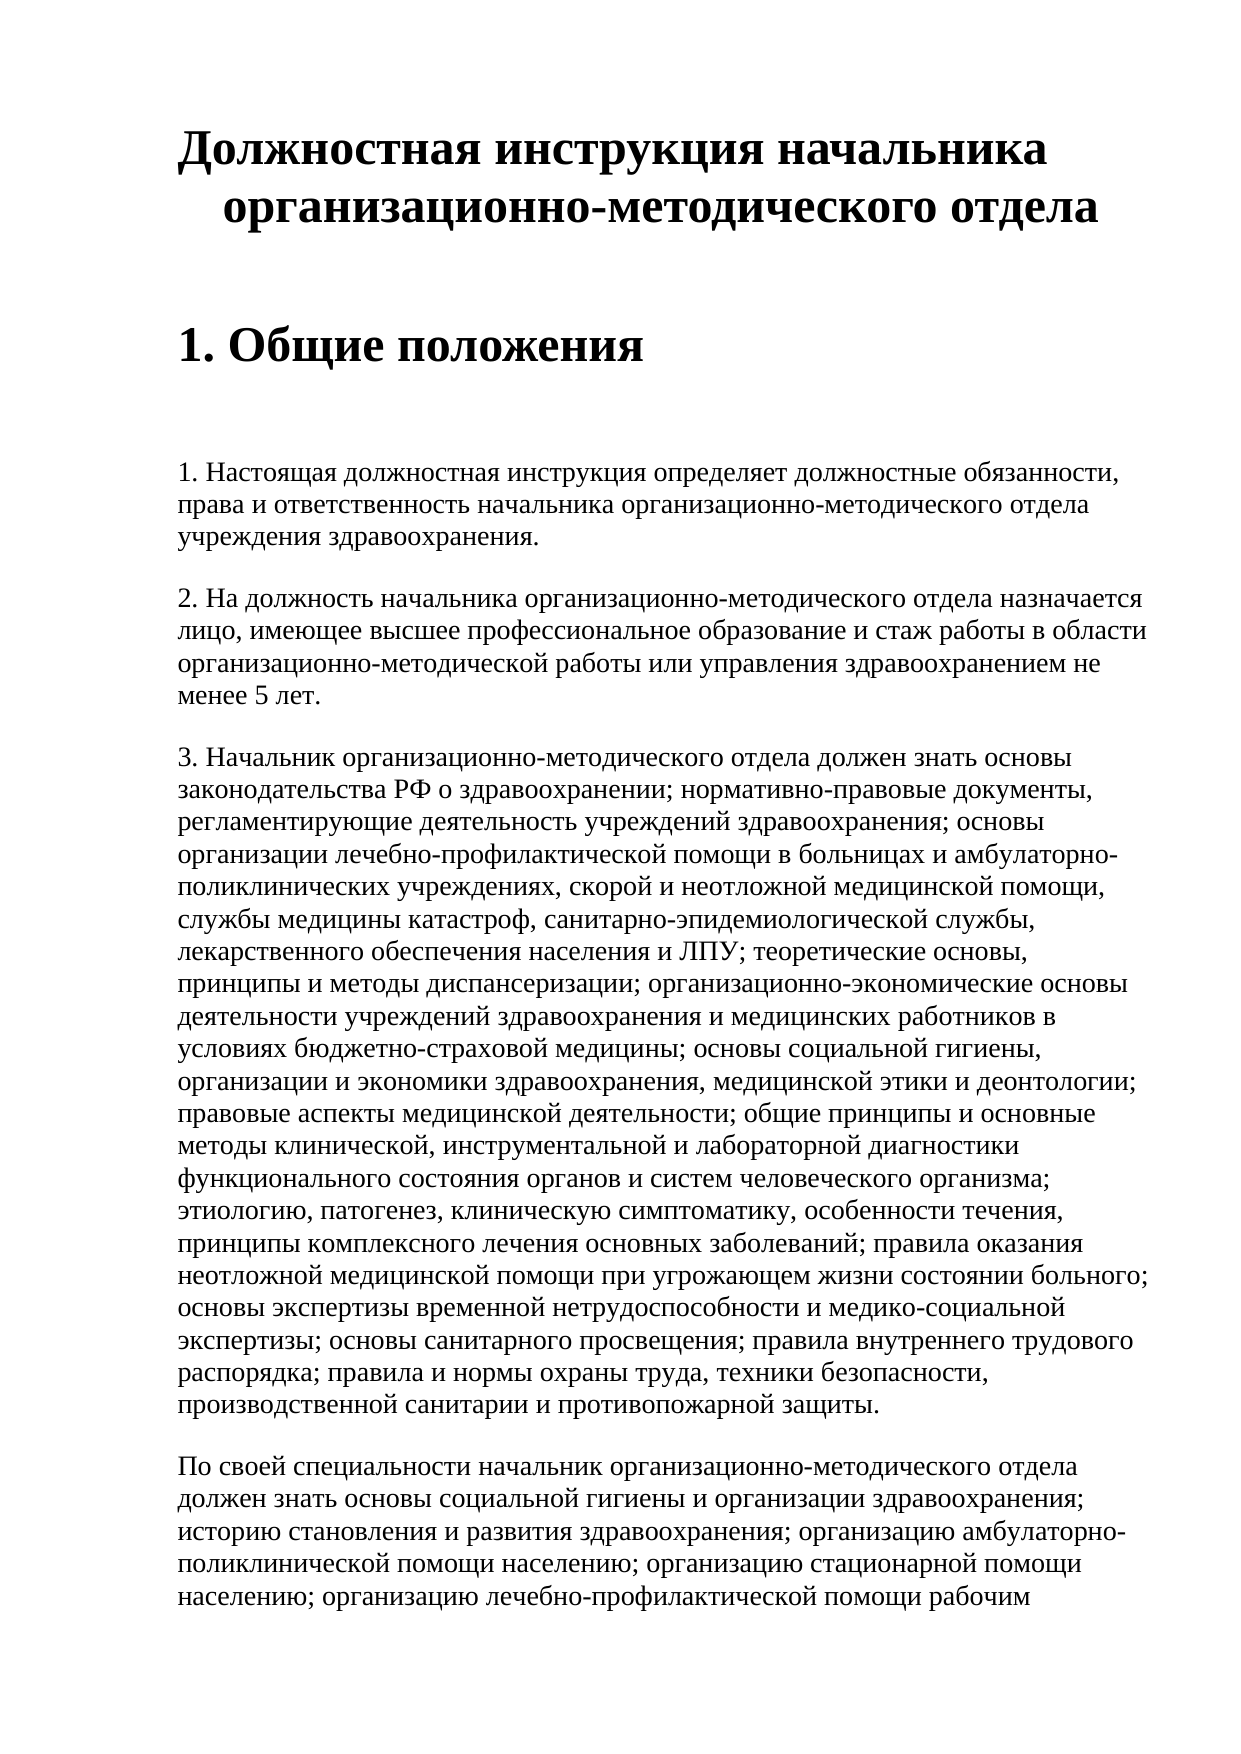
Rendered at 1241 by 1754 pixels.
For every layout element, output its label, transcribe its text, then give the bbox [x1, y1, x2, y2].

text 2. На должность начальника организационно-методического отдела назначается лицо, имеющее высшее профессиональное образование и стаж работы в области организационно-методической работы или управления здравоохранением не менее 5 лет. [177, 581, 1152, 711]
text 3. Начальник организационно-методического отдела должен знать основы законодательства РФ о здравоохранении; нормативно-правовые документы, регламентирующие деятельность учреждений здравоохранения; основы организации лечебно-профилактической помощи в больницах и амбулаторно-поликлинических учреждениях, скорой и неотложной медицинской помощи, службы медицины катастроф, санитарно-эпидемиологической службы, лекарственного обеспечения населения и ЛПУ; теоретические основы, принципы и методы диспансеризации; организационно-экономические основы деятельности учреждений здравоохранения и медицинских работников в условиях бюджетно-страховой медицины; основы социальной гигиены, организации и экономики здравоохранения, медицинской этики и деонтологии; правовые аспекты медицинской деятельности; общие принципы и основные методы клинической, инструментальной и лабораторной диагностики функционального состояния органов и систем человеческого организма; этиологию, патогенез, клиническую симптоматику, особенности течения, принципы комплексного лечения основных заболеваний; правила оказания неотложной медицинской помощи при угрожающем жизни состоянии больного; основы экспертизы временной нетрудоспособности и медико-социальной экспертизы; основы санитарного просвещения; правила внутреннего трудового распорядка; правила и нормы охраны труда, техники безопасности, производственной санитарии и противопожарной защиты. [177, 740, 1152, 1420]
subtitle Должностная инструкция начальника организационно-методического отдела [177, 118, 1152, 233]
text 1. Настоящая должностная инструкция определяет должностные обязанности, права и ответственность начальника организационно-методического отдела учреждения здравоохранения. [177, 454, 1152, 552]
text По своей специальности начальник организационно-методического отдела должен знать основы социальной гигиены и организации здравоохранения; историю становления и развития здравоохранения; организацию амбулаторно-поликлинической помощи населению; организацию стационарной помощи населению; организацию лечебно-профилактической помощи рабочим [177, 1449, 1152, 1611]
subtitle 1. Общие положения [177, 315, 1152, 373]
